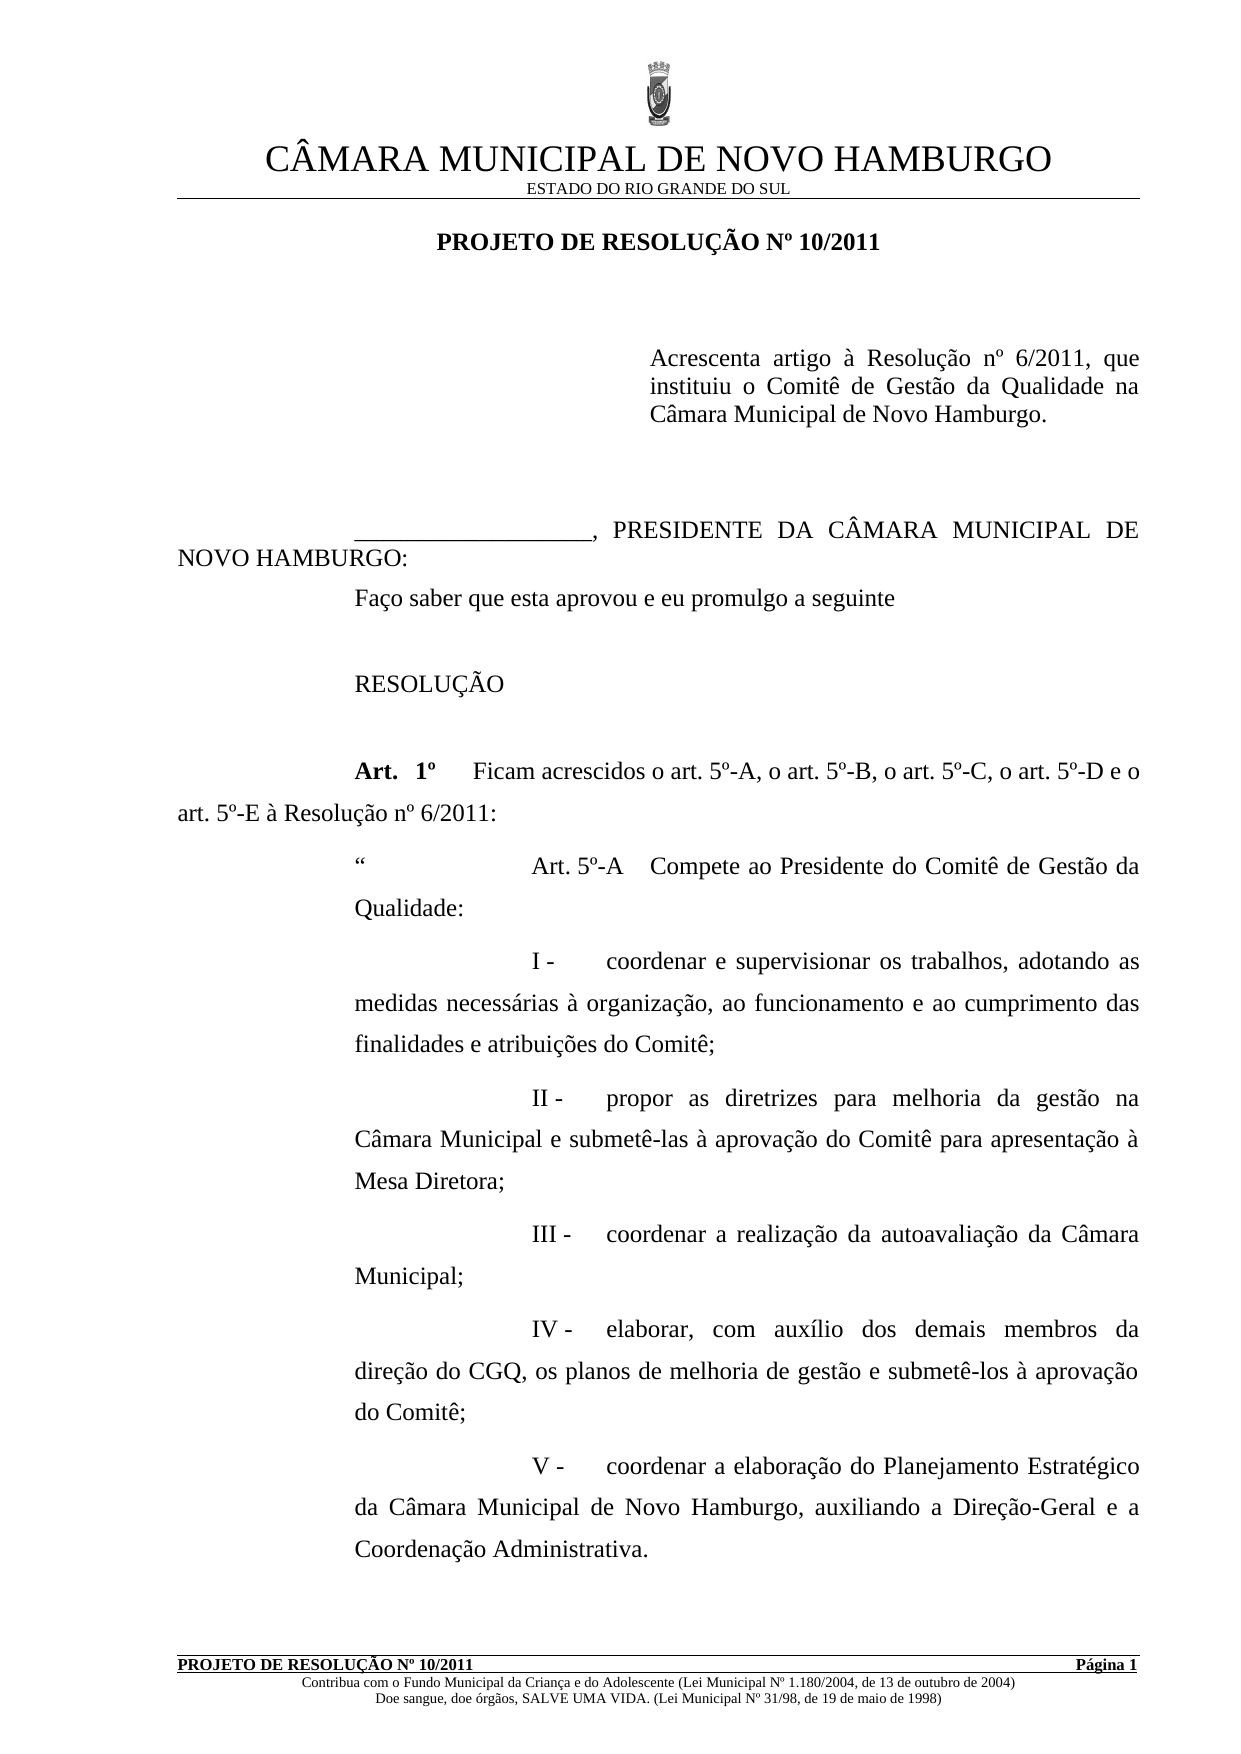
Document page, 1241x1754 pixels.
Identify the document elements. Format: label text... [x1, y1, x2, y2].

text RESOLUÇÃO [177, 670, 1140, 698]
text I - coordenar e supervisionar os trabalhos, adotando as medidas necessárias à organização, ao funcionamento e ao cumprimento das finalidades e atribuições do Comitê; [354, 947, 1140, 1058]
text “ Art. 5º-A Compete ao Presidente do Comitê de Gestão da Qualidade: [354, 852, 1140, 921]
text II - propor as diretrizes para melhoria da gestão na Câmara Municipal e submetê-las à aprovação do Comitê para apresentação à Mesa Diretora; [354, 1084, 1140, 1194]
text PROJETO DE RESOLUÇÃO Nº 10/2011 [177, 228, 1140, 256]
text ___________________, PRESIDENTE DA CÂMARA MUNICIPAL DE NOVO HAMBURGO: [177, 516, 1140, 572]
text Faço saber que esta aprovou e eu promulgo a seguinte [177, 584, 1140, 611]
text Art. 1º Ficam acrescidos o art. 5º-A, o art. 5º-B, o art. 5º-C, o art. 5º-D e o art. 5º-E à Resolução nº 6/2011: [177, 757, 1140, 826]
text IV - elaborar, com auxílio dos demais membros da direção do CGQ, os planos de melhoria de gestão e submetê-los à aprovação do Comitê; [354, 1315, 1140, 1426]
text V - coordenar a elaboração do Planejamento Estratégico da Câmara Municipal de Novo Hamburgo, auxiliando a Direção-Geral e a Coordenação Administrativa. [354, 1452, 1140, 1563]
text III - coordenar a realização da autoavaliação da Câmara Municipal; [354, 1220, 1140, 1289]
text Acrescenta artigo à Resolução nº 6/2011, que instituiu o Comitê de Gestão da Qualidade na Câmara Municipal de Novo Hamburgo. [649, 344, 1140, 428]
